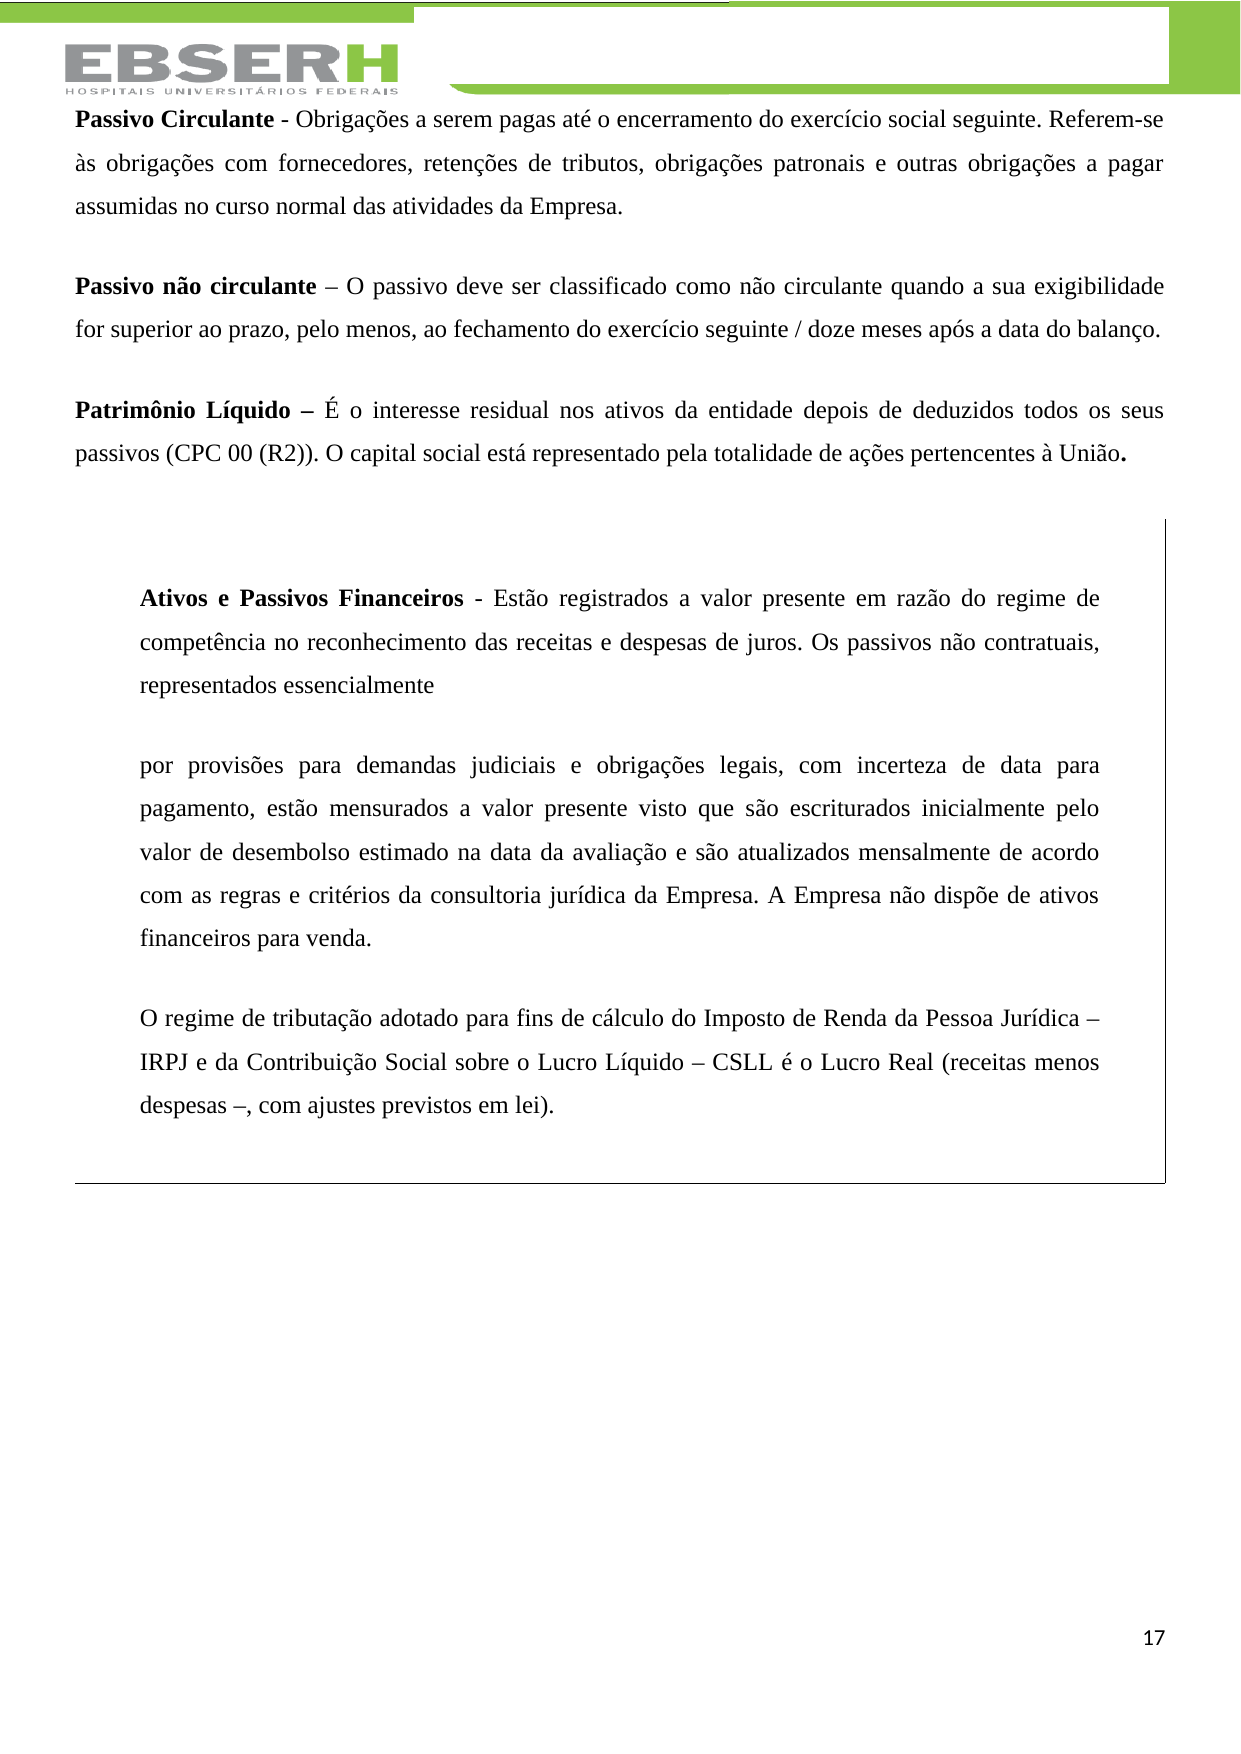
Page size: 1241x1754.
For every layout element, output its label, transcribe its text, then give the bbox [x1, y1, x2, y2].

text Passivo Circulante - Obrigações a serem pagas até o encerramento do exercício social seguinte. Referem-se às obrigações com fornecedores, retenções de tributos, obrigações patronais e outras obrigações a pagar assumidas no curso normal das atividades da Empresa. [75, 104, 1165, 219]
text Passivo não circulante – O passivo deve ser classificado como não circulante quando a sua exigibilidade for superior ao prazo, pelo menos, ao fechamento do exercício seguinte / doze meses após a data do balanço. [75, 271, 1165, 343]
text Patrimônio Líquido – É o interesse residual nos ativos da entidade depois de deduzidos todos os seus passivos (CPC 00 (R2)). O capital social está representado pela totalidade de ações pertencentes à União. [75, 395, 1165, 467]
text por provisões para demandas judiciais e obrigações legais, com incerteza de data para pagamento, estão mensurados a valor presente visto que são escriturados inicialmente pelo valor de desembolso estimado na data da avaliação e são atualizados mensalmente de acordo com as regras e critérios da consultoria jurídica da Empresa. A Empresa não dispõe de ativos financeiros para venda. [75, 686, 1165, 939]
text Ativos e Passivos Financeiros - Estão registrados a valor presente em razão do regime de competência no reconhecimento das receitas e despesas de juros. Os passivos não contratuais, representados essencialmente [75, 519, 1165, 686]
text O regime de tributação adotado para fins de cálculo do Imposto de Renda da Pessoa Jurídica – IRPJ e da Contribuição Social sobre o Lucro Líquido – CSLL é o Lucro Real (receitas menos despesas –, com ajustes previstos em lei). [75, 939, 1165, 1183]
